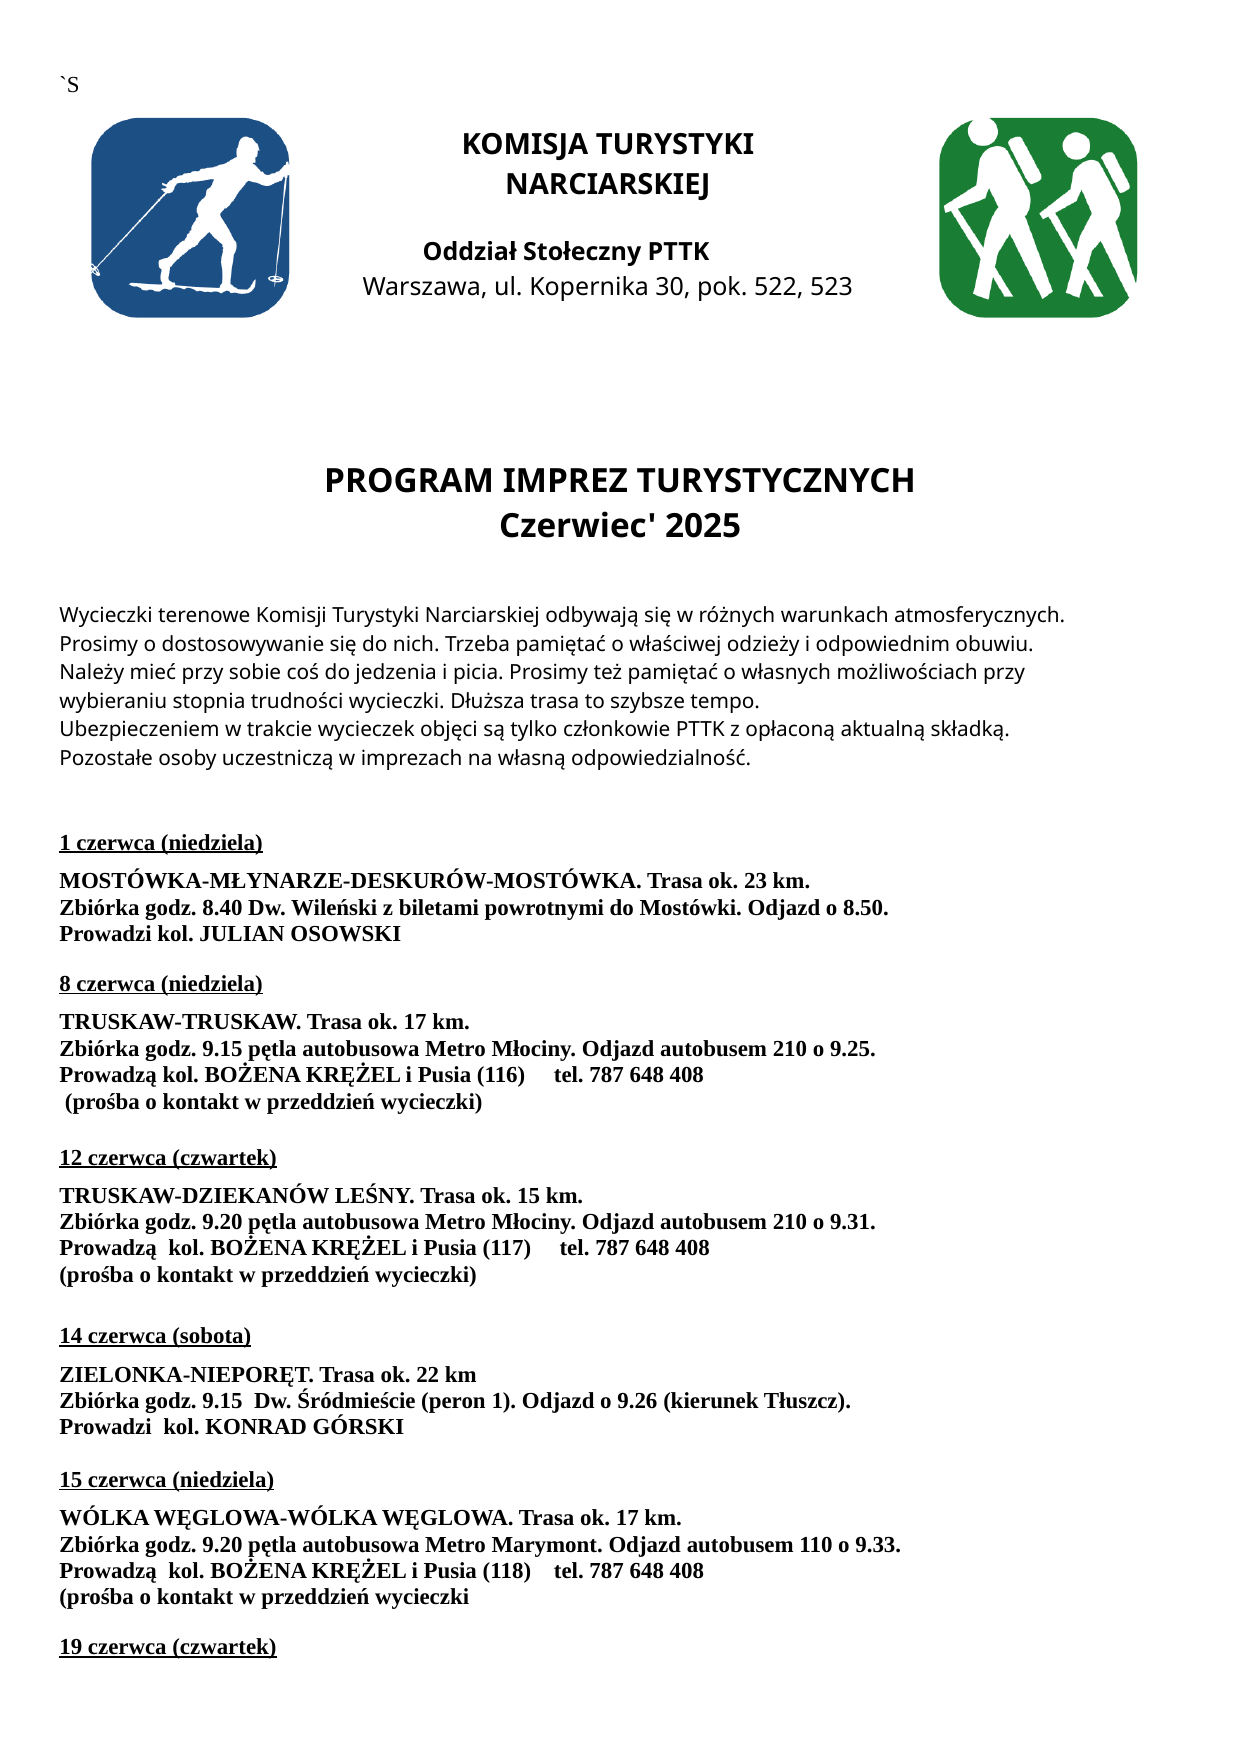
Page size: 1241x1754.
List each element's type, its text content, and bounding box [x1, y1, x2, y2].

text 12 czerwca (czwartek) [59, 1144, 1181, 1170]
text (prośba o kontakt w przeddzień wycieczki) [59, 1088, 1181, 1114]
text TRUSKAW-TRUSKAW. Trasa ok. 17 km. [59, 1008, 1181, 1034]
text Zbiórka godz. 9.20 pętla autobusowa Metro Marymont. Odjazd autobusem 110 o 9.33. [59, 1531, 1095, 1557]
text WÓLKA WĘGLOWA-WÓLKA WĘGLOWA. Trasa ok. 17 km. [59, 1504, 1181, 1531]
text Czerwiec' 2025 [59, 502, 1181, 548]
text Prowadzą kol. BOŻENA KRĘŻEL i Pusia (116) tel. 787 648 408 [59, 1061, 1181, 1088]
text 1 czerwca (niedziela) [59, 828, 1074, 855]
text Prowadzi kol. JULIAN OSOWSKI [59, 920, 1181, 946]
text TRUSKAW-DZIEKANÓW LEŚNY. Trasa ok. 15 km. [59, 1182, 1181, 1208]
table_header KOMISJA TURYSTYKI NARCIARSKIEJ Oddział Stołeczny PTTK Warszawa, ul. Kopernika 30, pok. 522, 523 [308, 97, 907, 338]
text (prośba o kontakt w przeddzień wycieczki) [59, 1261, 1181, 1287]
text Zbiórka godz. 9.15 Dw. Śródmieście (peron 1). Odjazd o 9.26 (kierunek Tłuszcz). [59, 1387, 1181, 1413]
text MOSTÓWKA-MŁYNARZE-DESKURÓW-MOSTÓWKA. Trasa ok. 23 km. [59, 867, 1181, 893]
text Zbiórka godz. 8.40 Dw. Wileński z biletami powrotnymi do Mostówki. Odjazd o 8.50. [59, 894, 1181, 920]
text 19 czerwca (czwartek) [59, 1633, 1095, 1660]
text 8 czerwca (niedziela) [59, 970, 1181, 996]
table_header [908, 97, 918, 338]
text Prowadzi kol. KONRAD GÓRSKI [59, 1413, 1095, 1440]
text Prowadzą kol. BOŻENA KRĘŻEL i Pusia (118) tel. 787 648 408 [59, 1557, 1095, 1583]
text Prowadzą kol. BOŻENA KRĘŻEL i Pusia (117) tel. 787 648 408 [59, 1234, 1181, 1261]
text Wycieczki terenowe Komisji Turystyki Narciarskiej odbywają się w różnych warunkach atmosferycznych. Prosimy o dostosowywanie się do nich. Trzeba pamiętać o właściwej odzieży i odpowiednim obuwiu. Należy mieć przy sobie coś do jedzenia i picia. Prosimy też pamiętać o własnych możliwościach przy wybieraniu stopnia trudności wycieczki. Dłuższa trasa to szybsze tempo. [59, 600, 1074, 714]
text ZIELONKA-NIEPORĘT. Trasa ok. 22 km [59, 1361, 1181, 1387]
table_header [59, 97, 70, 338]
text Zbiórka godz. 9.20 pętla autobusowa Metro Młociny. Odjazd autobusem 210 o 9.31. [59, 1208, 1095, 1234]
text 14 czerwca (sobota) [59, 1323, 1181, 1349]
text 15 czerwca (niedziela) [59, 1466, 1095, 1492]
text Ubezpieczeniem w trakcie wycieczek objęci są tylko członkowie PTTK z opłaconą aktualną składką. Pozostałe osoby uczestniczą w imprezach na własną odpowiedzialność. [59, 714, 1074, 771]
text PROGRAM IMPREZ TURYSTYCZNYCH [59, 457, 1181, 502]
text Zbiórka godz. 9.15 pętla autobusowa Metro Młociny. Odjazd autobusem 210 o 9.25. [59, 1035, 1181, 1061]
text `S [59, 71, 1181, 97]
text (prośba o kontakt w przeddzień wycieczki [59, 1583, 1095, 1610]
